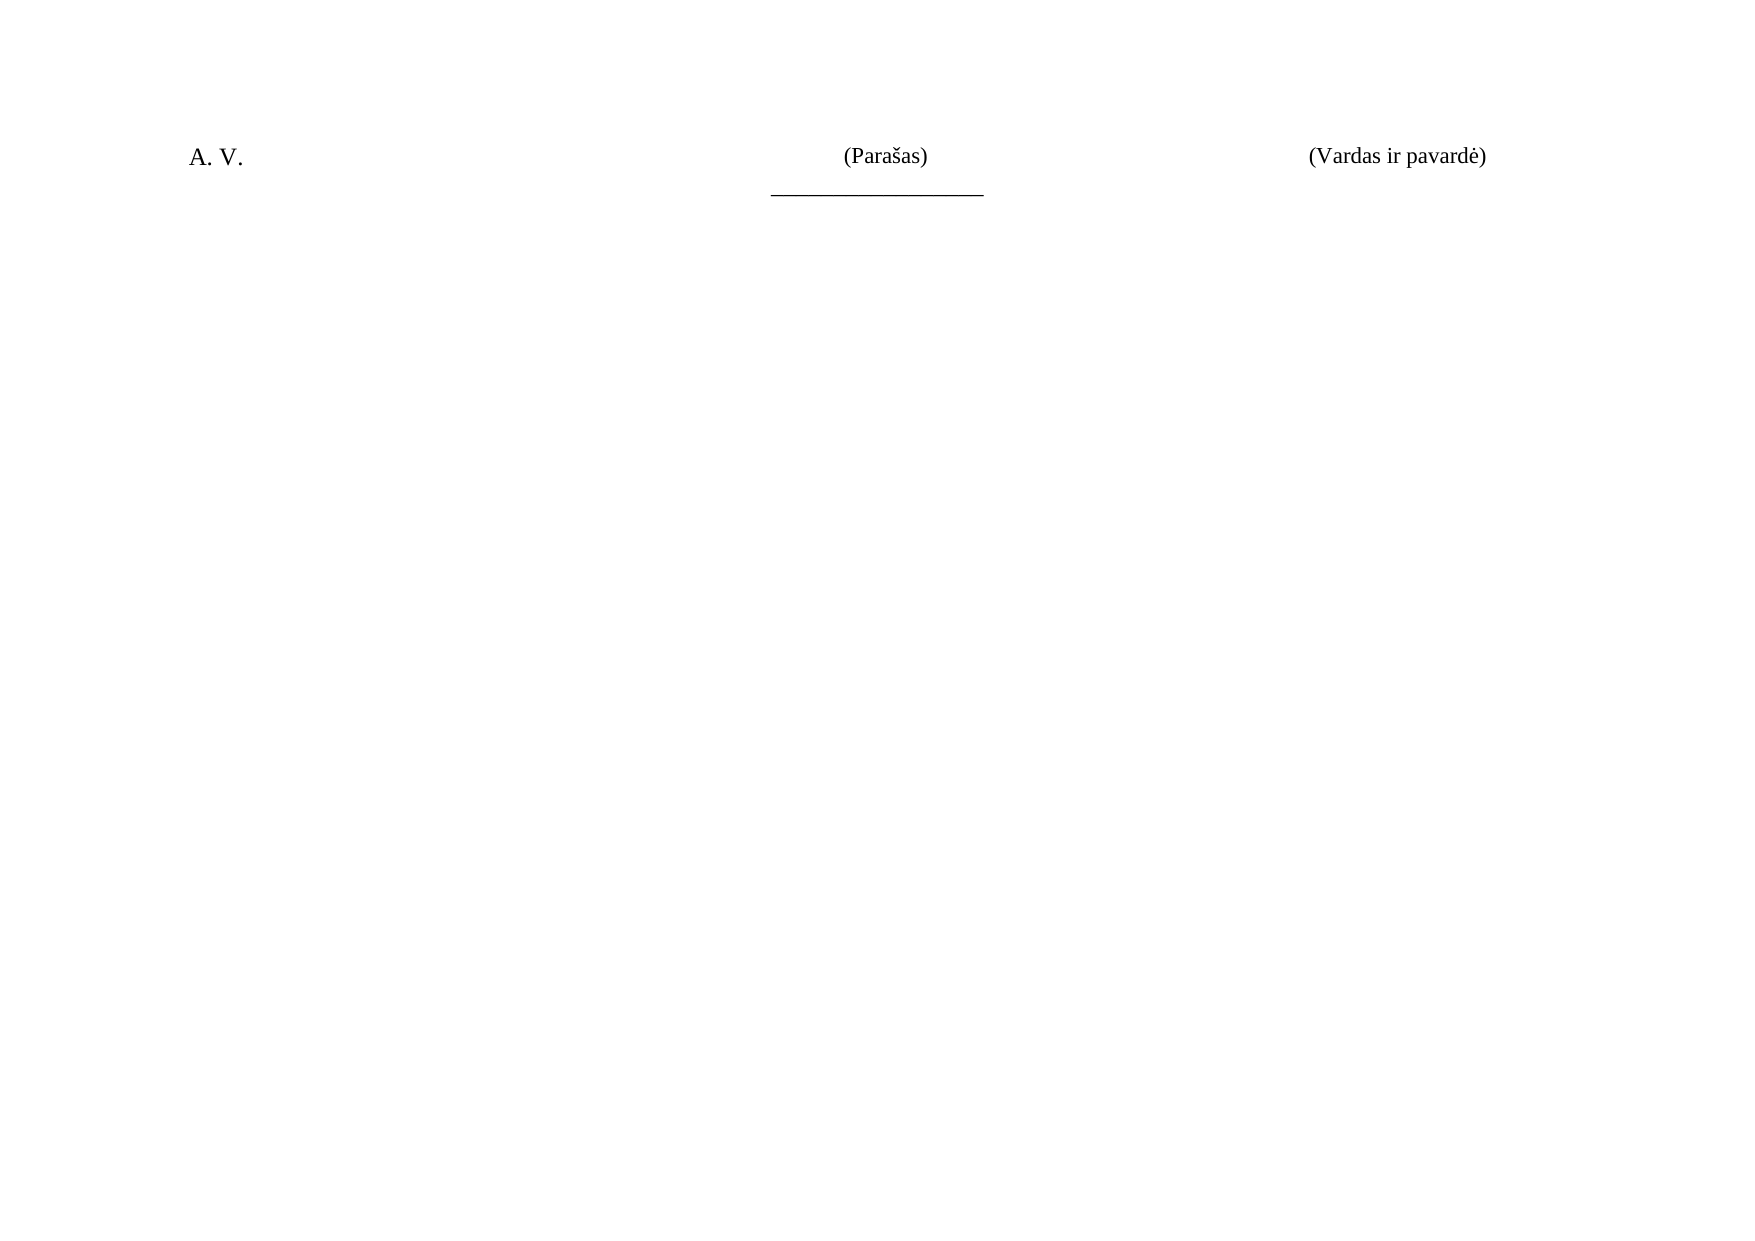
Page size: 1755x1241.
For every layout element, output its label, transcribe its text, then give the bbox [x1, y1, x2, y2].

text _________________ [118, 171, 1636, 199]
table_header A. V. [118, 142, 630, 171]
table_header (Parašas) [630, 142, 1142, 171]
table_header (Vardas ir pavardė) [1142, 142, 1653, 171]
